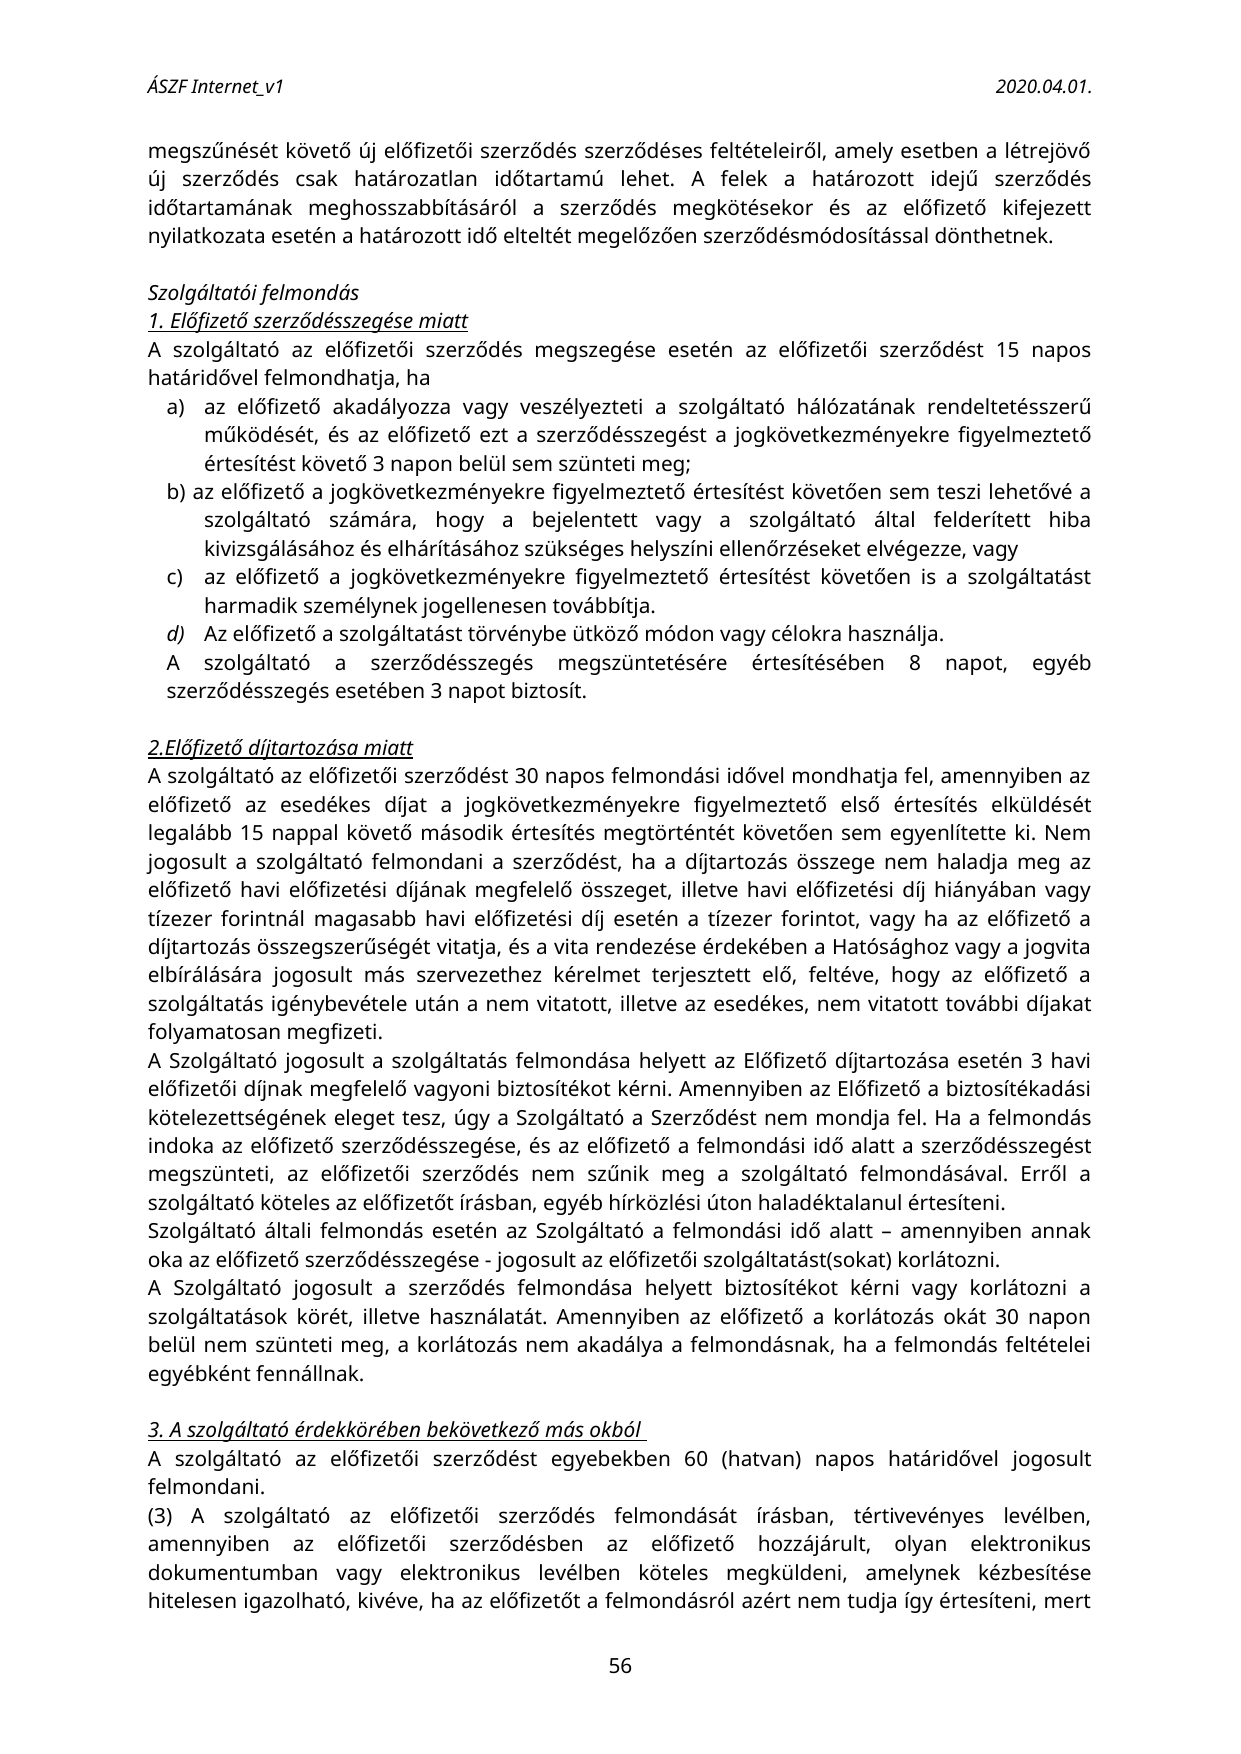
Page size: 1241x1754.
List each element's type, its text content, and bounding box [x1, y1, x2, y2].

text Szolgáltatói felmondás [148, 278, 1092, 306]
text a) az előfizető akadályozza vagy veszélyezteti a szolgáltató hálózatának rendeltetésszerű működését, és az előfizető ezt a szerződésszegést a jogkövetkezményekre figyelmeztető értesítést követő 3 napon belül sem szünteti meg; [166, 392, 1092, 477]
text A szolgáltató az előfizetői szerződést 30 napos felmondási idővel mondhatja fel, amennyiben az előfizető az esedékes díjat a jogkövetkezményekre figyelmeztető első értesítés elküldését legalább 15 nappal követő második értesítés megtörténtét követően sem egyenlítette ki. Nem jogosult a szolgáltató felmondani a szerződést, ha a díjtartozás összege nem haladja meg az előfizető havi előfizetési díjának megfelelő összeget, illetve havi előfizetési díj hiányában vagy tízezer forintnál magasabb havi előfizetési díj esetén a tízezer forintot, vagy ha az előfizető a díjtartozás összegszerűségét vitatja, és a vita rendezése érdekében a Hatósághoz vagy a jogvita elbírálására jogosult más szervezethez kérelmet terjesztett elő, feltéve, hogy az előfizető a szolgáltatás igénybevétele után a nem vitatott, illetve az esedékes, nem vitatott további díjakat folyamatosan megfizeti. [148, 761, 1092, 1046]
text c) az előfizető a jogkövetkezményekre figyelmeztető értesítést követően is a szolgáltatást harmadik személynek jogellenesen továbbítja. [166, 562, 1092, 619]
text A szolgáltató az előfizetői szerződés megszegése esetén az előfizetői szerződést 15 napos határidővel felmondhatja, ha [148, 335, 1092, 392]
text d) Az előfizető a szolgáltatást törvénybe ütköző módon vagy célokra használja. [166, 619, 1092, 648]
text b) az előfizető a jogkövetkezményekre figyelmeztető értesítést követően sem teszi lehetővé a szolgáltató számára, hogy a bejelentett vagy a szolgáltató által felderített hiba kivizsgálásához és elhárításához szükséges helyszíni ellenőrzéseket elvégezze, vagy [166, 477, 1092, 562]
text 1. Előfizető szerződésszegése miatt [148, 306, 1092, 335]
text megszűnését követő új előfizetői szerződés szerződéses feltételeiről, amely esetben a létrejövő új szerződés csak határozatlan időtartamú lehet. A felek a határozott idejű szerződés időtartamának meghosszabbításáról a szerződés megkötésekor és az előfizető kifejezett nyilatkozata esetén a határozott idő elteltét megelőzően szerződésmódosítással dönthetnek. [148, 136, 1092, 249]
text A szolgáltató a szerződésszegés megszüntetésére értesítésében 8 napot, egyéb szerződésszegés esetében 3 napot biztosít. [166, 648, 1092, 704]
text (3) A szolgáltató az előfizetői szerződés felmondását írásban, tértivevényes levélben, amennyiben az előfizetői szerződésben az előfizető hozzájárult, olyan elektronikus dokumentumban vagy elektronikus levélben köteles megküldeni, amelynek kézbesítése hitelesen igazolható, kivéve, ha az előfizetőt a felmondásról azért nem tudja így értesíteni, mert [148, 1501, 1092, 1614]
text A Szolgáltató jogosult a szolgáltatás felmondása helyett az Előfizető díjtartozása esetén 3 havi előfizetői díjnak megfelelő vagyoni biztosítékot kérni. Amennyiben az Előfizető a biztosítékadási kötelezettségének eleget tesz, úgy a Szolgáltató a Szerződést nem mondja fel. Ha a felmondás indoka az előfizető szerződésszegése, és az előfizető a felmondási idő alatt a szerződésszegést megszünteti, az előfizetői szerződés nem szűnik meg a szolgáltató felmondásával. Erről a szolgáltató köteles az előfizetőt írásban, egyéb hírközlési úton haladéktalanul értesíteni. [148, 1046, 1092, 1216]
text 2.Előfizető díjtartozása miatt [148, 733, 1092, 761]
text A szolgáltató az előfizetői szerződést egyebekben 60 (hatvan) napos határidővel jogosult felmondani. [148, 1444, 1092, 1501]
text Szolgáltató általi felmondás esetén az Szolgáltató a felmondási idő alatt – amennyiben annak oka az előfizető szerződésszegése - jogosult az előfizetői szolgáltatást(sokat) korlátozni. [148, 1216, 1092, 1273]
text 3. A szolgáltató érdekkörében bekövetkező más okból [148, 1416, 1092, 1444]
text A Szolgáltató jogosult a szerződés felmondása helyett biztosítékot kérni vagy korlátozni a szolgáltatások körét, illetve használatát. Amennyiben az előfizető a korlátozás okát 30 napon belül nem szünteti meg, a korlátozás nem akadálya a felmondásnak, ha a felmondás feltételei egyébként fennállnak. [148, 1273, 1092, 1387]
